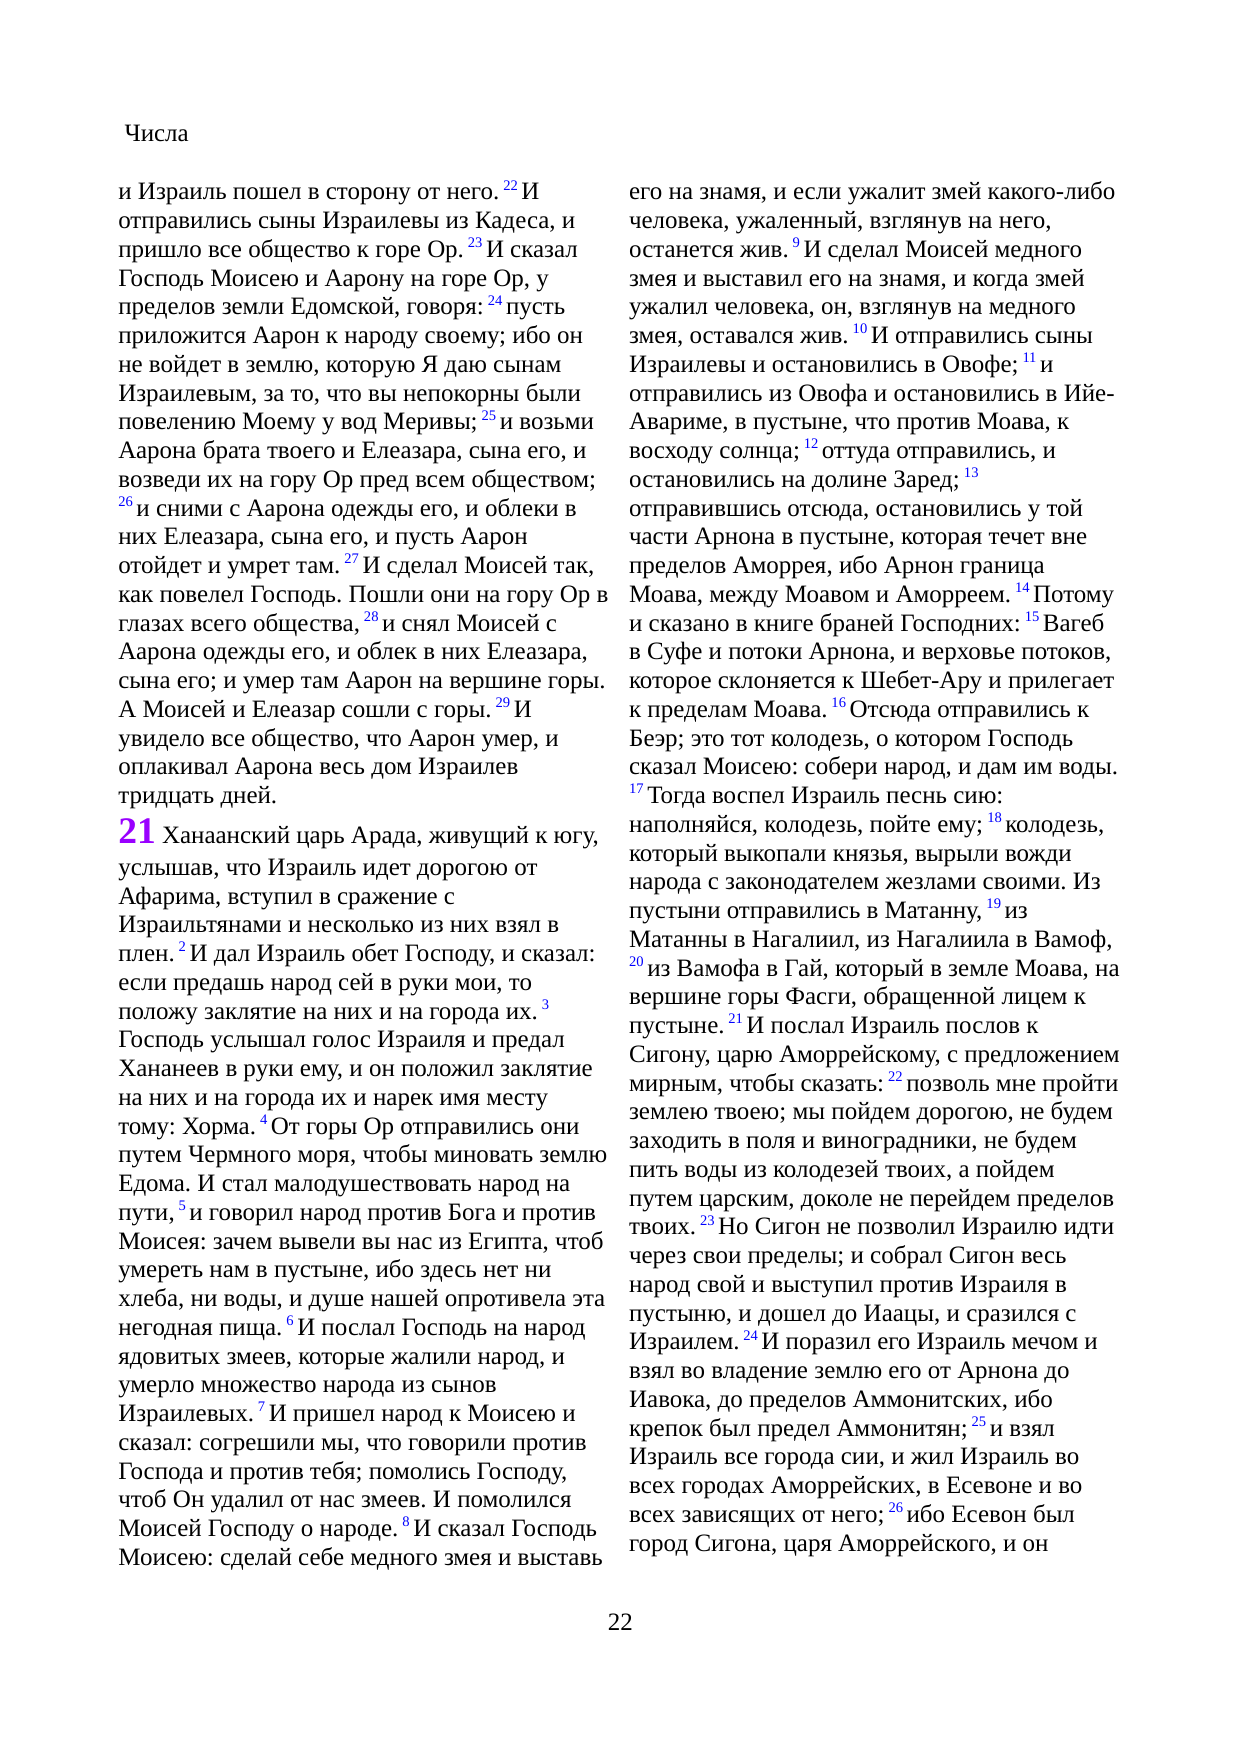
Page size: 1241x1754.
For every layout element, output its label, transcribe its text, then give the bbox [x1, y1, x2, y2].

text его на знамя, и если ужалит змей какого-либо человека, ужаленный, взглянув на него, останется жив. 9 И сделал Моисей медного змея и выставил его на знамя, и когда змей ужалил человека, он, взглянув на медного змея, оставался жив. 10 И отправились сыны Израилевы и остановились в Овофе; 11 и отправились из Овофа и остановились в Ийе-Авариме, в пустыне, что против Моава, к восходу солнца; 12 оттуда отправились, и остановились на долине Заред; 13 отправившись отсюда, остановились у той части Арнона в пустыне, которая течет вне пределов Аморрея, ибо Арнон граница Моава, между Моавом и Аморреем. 14 Потому и сказано в книге браней Господних: 15 Вагеб в Суфе и потоки Арнона, и верховье потоков, которое склоняется к Шебет-Ару и прилегает к пределам Моава. 16 Отсюда отправились к Беэр; это тот колодезь, о котором Господь сказал Моисею: собери народ, и дам им воды. 17 Тогда воспел Израиль песнь сию: наполняйся, колодезь, пойте ему; 18 колодезь, который выкопали князья, вырыли вожди народа с законодателем жезлами своими. Из пустыни отправились в Матанну, 19 из Матанны в Нагалиил, из Нагалиила в Вамоф, 20 из Вамофа в Гай, который в земле Моава, на вершине горы Фасги, обращенной лицем к пустыне. 21 И послал Израиль послов к Сигону, царю Аморрейскому, с предложением мирным, чтобы сказать: 22 позволь мне пройти землею твоею; мы пойдем дорогою, не будем заходить в поля и виноградники, не будем пить воды из колодезей твоих, а пойдем путем царским, доколе не перейдем пределов твоих. 23 Но Сигон не позволил Израилю идти через свои пределы; и собрал Сигон весь народ свой и выступил против Израиля в пустыню, и дошел до Иаацы, и сразился с Израилем. 24 И поразил его Израиль мечом и взял во владение землю его от Арнона до Иавока, до пределов Аммонитских, ибо крепок был предел Аммонитян; 25 и взял Израиль все города сии, и жил Израиль во всех городах Аморрейских, в Есевоне и во всех зависящих от него; 26 ибо Есевон был город Сигона, царя Аморрейского, и он [629, 176, 1122, 1556]
text 21 Ханаанский царь Арада, живущий к югу, услышав, что Израиль идет дорогою от Афарима, вступил в сражение с Израильтянами и несколько из них взял в плен. 2 И дал Израиль обет Господу, и сказал: если предашь народ сей в руки мои, то положу заклятие на них и на города их. 3 Господь услышал голос Израиля и предал Хананеев в руки ему, и он положил заклятие на них и на города их и нарек имя месту тому: Хорма. 4 От горы Ор отправились они путем Чермного моря, чтобы миновать землю Едома. И стал малодушествовать народ на пути, 5 и говорил народ против Бога и против Моисея: зачем вывели вы нас из Египта, чтоб умереть нам в пустыне, ибо здесь нет ни хлеба, ни воды, и душе нашей опротивела эта негодная пища. 6 И послал Господь на народ ядовитых змеев, которые жалили народ, и умерло множество народа из сынов Израилевых. 7 И пришел народ к Моисею и сказал: согрешили мы, что говорили против Господа и против тебя; помолись Господу, чтоб Он удалил от нас змеев. И помолился Моисей Господу о народе. 8 И сказал Господь Моисею: сделай себе медного змея и выставь [118, 809, 611, 1571]
text и Израиль пошел в сторону от него. 22 И отправились сыны Израилевы из Кадеса, и пришло все общество к горе Ор. 23 И сказал Господь Моисею и Аарону на горе Ор, у пределов земли Едомской, говоря: 24 пусть приложится Аарон к народу своему; ибо он не войдет в землю, которую Я даю сынам Израилевым, за то, что вы непокорны были повелению Моему у вод Меривы; 25 и возьми Аарона брата твоего и Елеазара, сына его, и возведи их на гору Ор пред всем обществом; 26 и сними с Аарона одежды его, и облеки в них Елеазара, сына его, и пусть Аарон отойдет и умрет там. 27 И сделал Моисей так, как повелел Господь. Пошли они на гору Ор в глазах всего общества, 28 и снял Моисей с Аарона одежды его, и облек в них Елеазара, сына его; и умер там Аарон на вершине горы. А Моисей и Елеазар сошли с горы. 29 И увидело все общество, что Аарон умер, и оплакивал Аарона весь дом Израилев тридцать дней. [118, 176, 611, 809]
